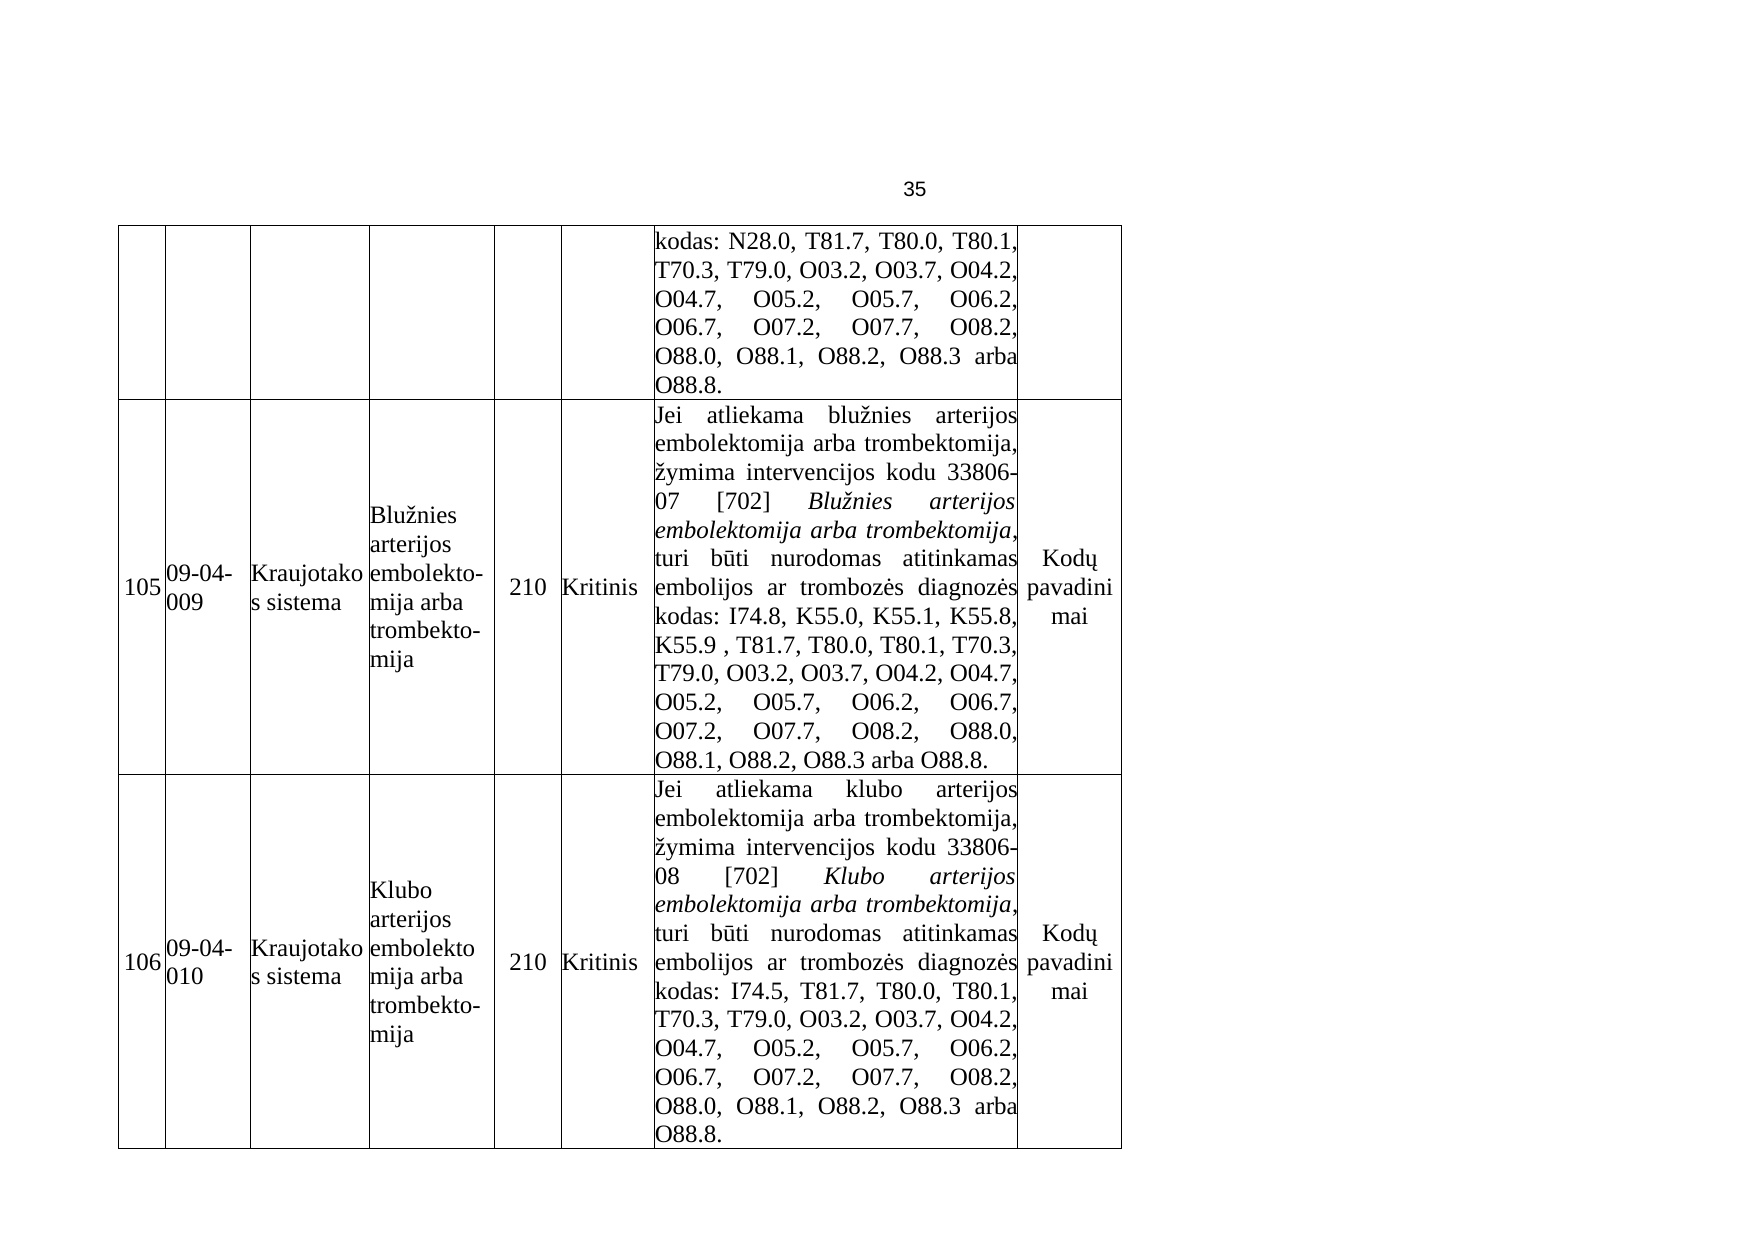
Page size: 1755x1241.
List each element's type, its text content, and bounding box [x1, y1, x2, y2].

table_cell Jei atliekama klubo arterijos embolektomija arba trombektomija, žymima intervencijos kodu 33806-08 [702] Klubo arterijos embolektomija arba trombektomija, turi būti nurodomas atitinkamas embolijos ar trombozės diagnozės kodas: I74.5, T81.7, T80.0, T80.1, T70.3, T79.0, O03.2, O03.7, O04.2, O04.7, O05.2, O05.7, O06.2, O06.7, O07.2, O07.7, O08.2, O88.0, O88.1, O88.2, O88.3 arba O88.8. [655, 775, 1017, 1148]
table_cell Kritinis [562, 400, 654, 773]
table_cell [119, 226, 165, 399]
table_cell 210 [495, 400, 561, 773]
table_cell Kraujotakos sistema [251, 400, 369, 773]
table_cell Kodų pavadinimai [1018, 775, 1121, 1148]
table_cell 09-04-010 [166, 775, 250, 1148]
table_cell Jei atliekama blužnies arterijos embolektomija arba trombektomija, žymima intervencijos kodu 33806-07 [702] Blužnies arterijos embolektomija arba trombektomija, turi būti nurodomas atitinkamas embolijos ar trombozės diagnozės kodas: I74.8, K55.0, K55.1, K55.8, K55.9 , T81.7, T80.0, T80.1, T70.3, T79.0, O03.2, O03.7, O04.2, O04.7, O05.2, O05.7, O06.2, O06.7, O07.2, O07.7, O08.2, O88.0, O88.1, O88.2, O88.3 arba O88.8. [655, 400, 1017, 773]
table_cell 106 [119, 775, 165, 1148]
table_cell Blužnies arterijos embolekto-mija arba trombekto-mija [370, 400, 494, 773]
table_cell [370, 226, 494, 399]
table_cell [166, 226, 250, 399]
table_cell Kritinis [562, 775, 654, 1148]
table_cell 105 [119, 400, 165, 773]
table_cell Kodų pavadinimai [1018, 400, 1121, 773]
table_cell [251, 226, 369, 399]
table_cell [495, 226, 561, 399]
table_cell Kraujotakos sistema [251, 775, 369, 1148]
table_cell kodas: N28.0, T81.7, T80.0, T80.1, T70.3, T79.0, O03.2, O03.7, O04.2, O04.7, O05.2, O05.7, O06.2, O06.7, O07.2, O07.7, O08.2, O88.0, O88.1, O88.2, O88.3 arba O88.8. [655, 226, 1017, 399]
table_cell Klubo arterijos embolektomija arba trombekto-mija [370, 775, 494, 1148]
table_cell [562, 226, 654, 399]
table_cell 210 [495, 775, 561, 1148]
table_cell 09-04-009 [166, 400, 250, 773]
table_cell [1018, 226, 1121, 399]
